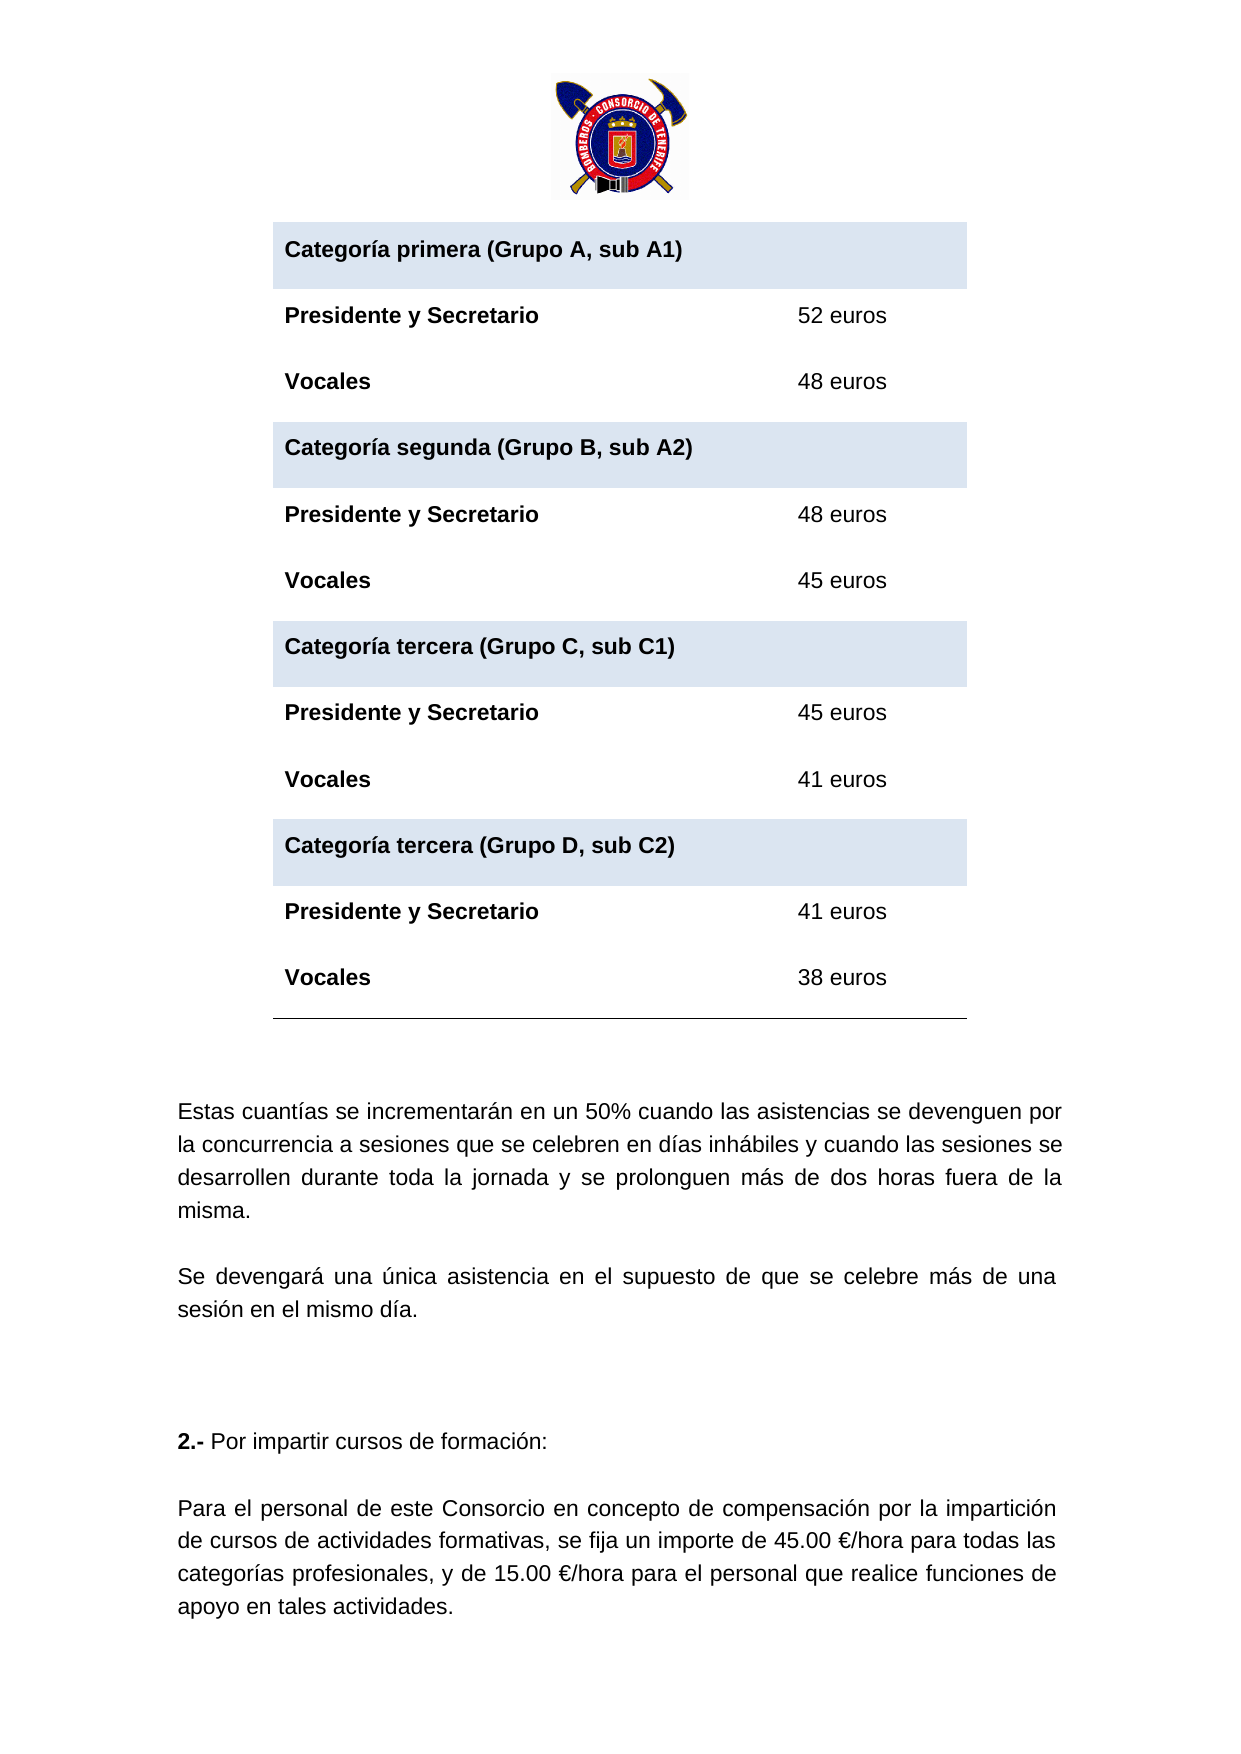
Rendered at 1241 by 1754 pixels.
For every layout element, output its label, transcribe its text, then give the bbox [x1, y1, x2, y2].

table_cell 41 euros [723, 886, 967, 952]
table_cell 41 euros [723, 753, 967, 819]
table_cell 45 euros [723, 554, 967, 621]
table_cell Vocales [273, 554, 723, 621]
table_cell Categoría primera (Grupo A, sub A1) [273, 222, 723, 289]
table_cell Categoría segunda (Grupo B, sub A2) [273, 422, 723, 488]
table_cell Presidente y Secretario [273, 289, 723, 356]
table_cell 52 euros [723, 289, 967, 356]
table_cell Vocales [273, 952, 723, 1018]
table_cell [723, 621, 967, 687]
table_cell 48 euros [723, 488, 967, 554]
table_cell Vocales [273, 753, 723, 819]
table_cell Vocales [273, 356, 723, 422]
table_cell Categoría tercera (Grupo C, sub C1) [273, 621, 723, 687]
table_cell [723, 422, 967, 488]
table_cell 45 euros [723, 687, 967, 753]
table_cell [723, 819, 967, 886]
text Se devengará una única asistencia en el supuesto de que se celebre más de una sesión en el mismo día. [177, 1263, 1057, 1322]
text Estas cuantías se incrementarán en un 50% cuando las asistencias se devenguen por la concurrencia a sesiones que se celebren en días inhábiles y cuando las sesiones se desarrollen durante toda la jornada y se prolonguen más de dos horas fuera de la misma. [177, 1098, 1063, 1223]
text 2.- Por impartir cursos de formación: [177, 1428, 1057, 1455]
table_cell Presidente y Secretario [273, 488, 723, 554]
table_cell 48 euros [723, 356, 967, 422]
table_cell Presidente y Secretario [273, 886, 723, 952]
table_cell Categoría tercera (Grupo D, sub C2) [273, 819, 723, 886]
table_cell 38 euros [723, 952, 967, 1018]
text Para el personal de este Consorcio en concepto de compensación por la impartición de cursos de actividades formativas, se fija un importe de 45.00 €/hora para todas las categorías profesionales, y de 15.00 €/hora para el personal que realice funciones de apoyo en tales actividades. [177, 1494, 1057, 1620]
table_cell Presidente y Secretario [273, 687, 723, 753]
table_cell [723, 222, 967, 289]
